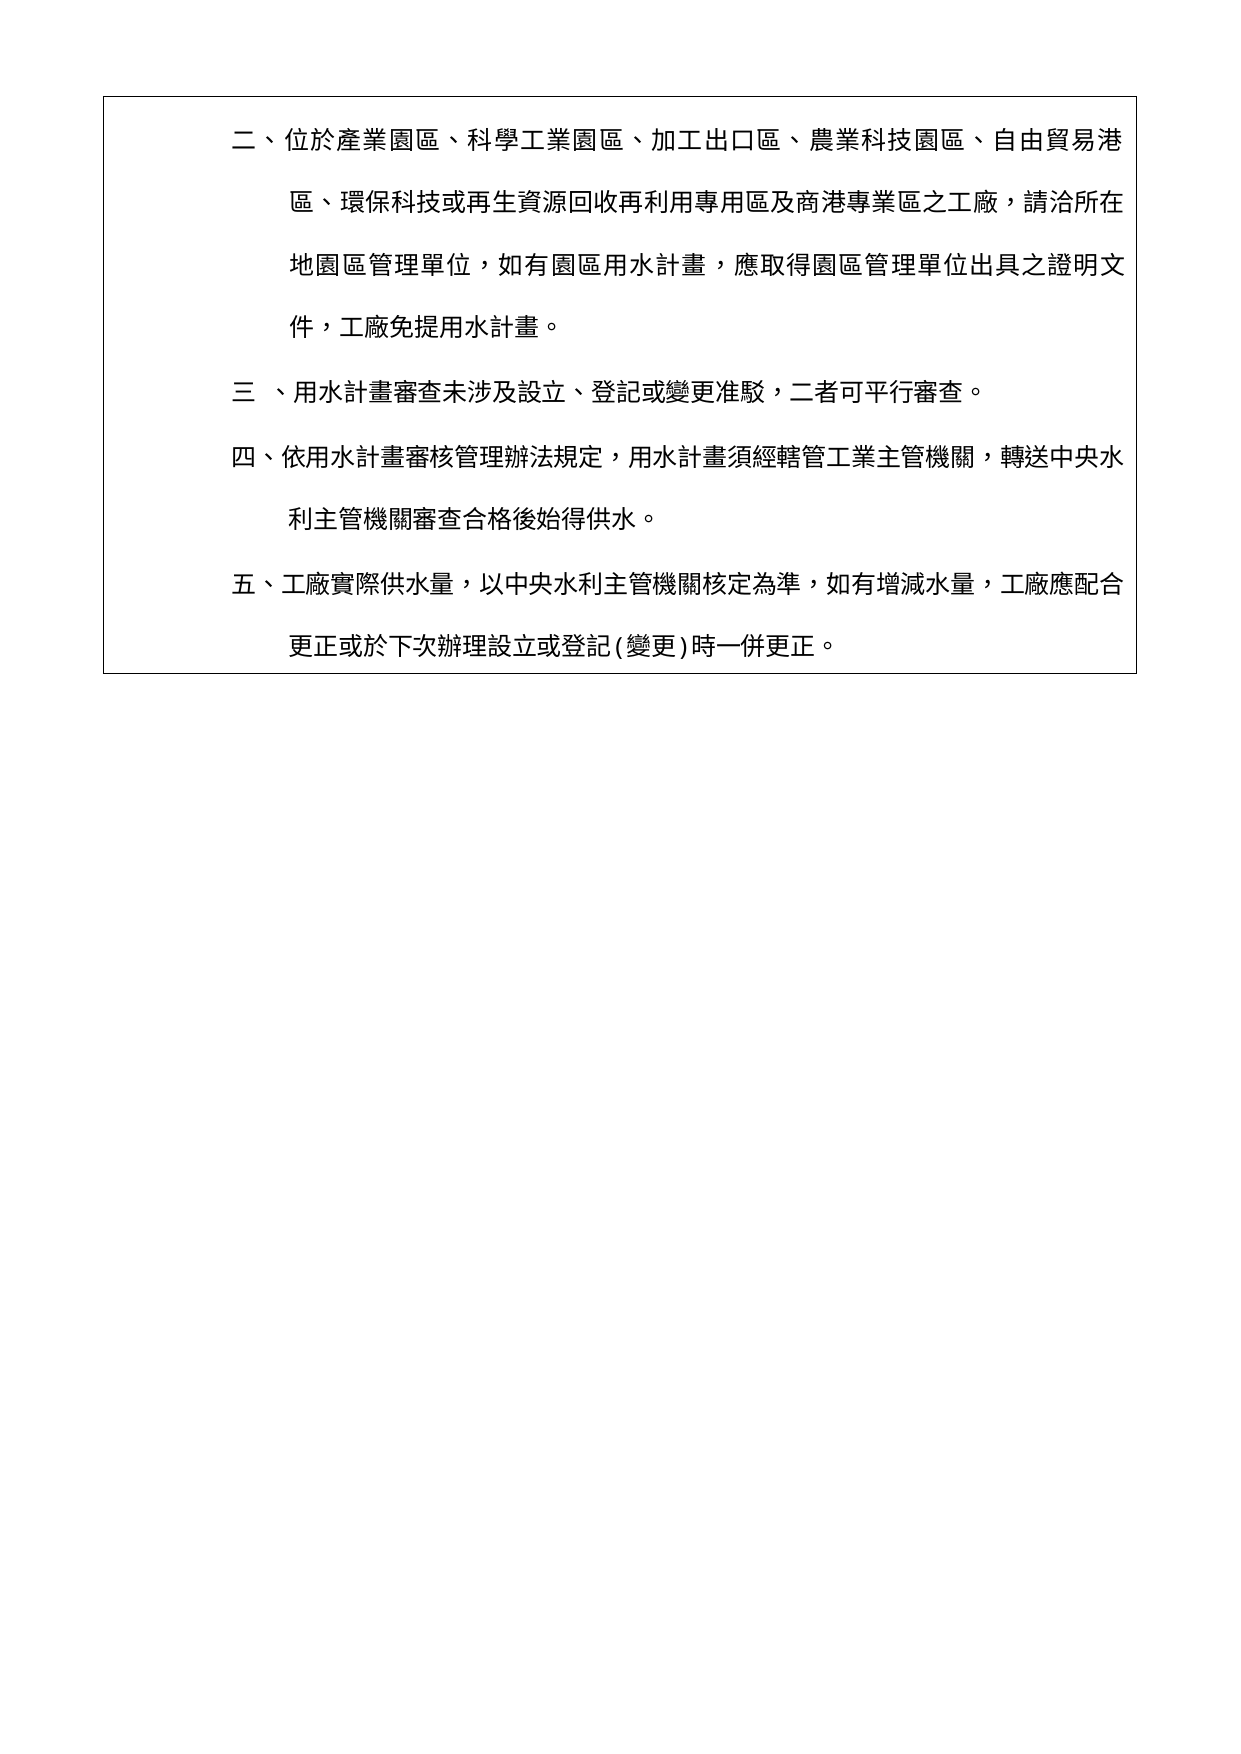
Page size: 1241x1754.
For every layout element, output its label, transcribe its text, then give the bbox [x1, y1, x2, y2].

table_cell 二、位於產業園區、科學工業園區、加工出口區、農業科技園區、自由貿易港區、環保科技或再生資源回收再利用專用區及商港專業區之工廠，請洽所在地園區管理單位，如有園區用水計畫，應取得園區管理單位出具之證明文件，工廠免提用水計畫。 三 、用水計畫審查未涉及設立、登記或變更准駁，二者可平行審查。 四、依用水計畫審核管理辦法規定，用水計畫須經轄管工業主管機關，轉送中央水利主管機關審查合格後始得供水。 五、工廠實際供水量，以中央水利主管機關核定為準，如有增減水量，工廠應配合更正或於下次辦理設立或登記(變更)時一併更正。 [104, 97, 1136, 673]
